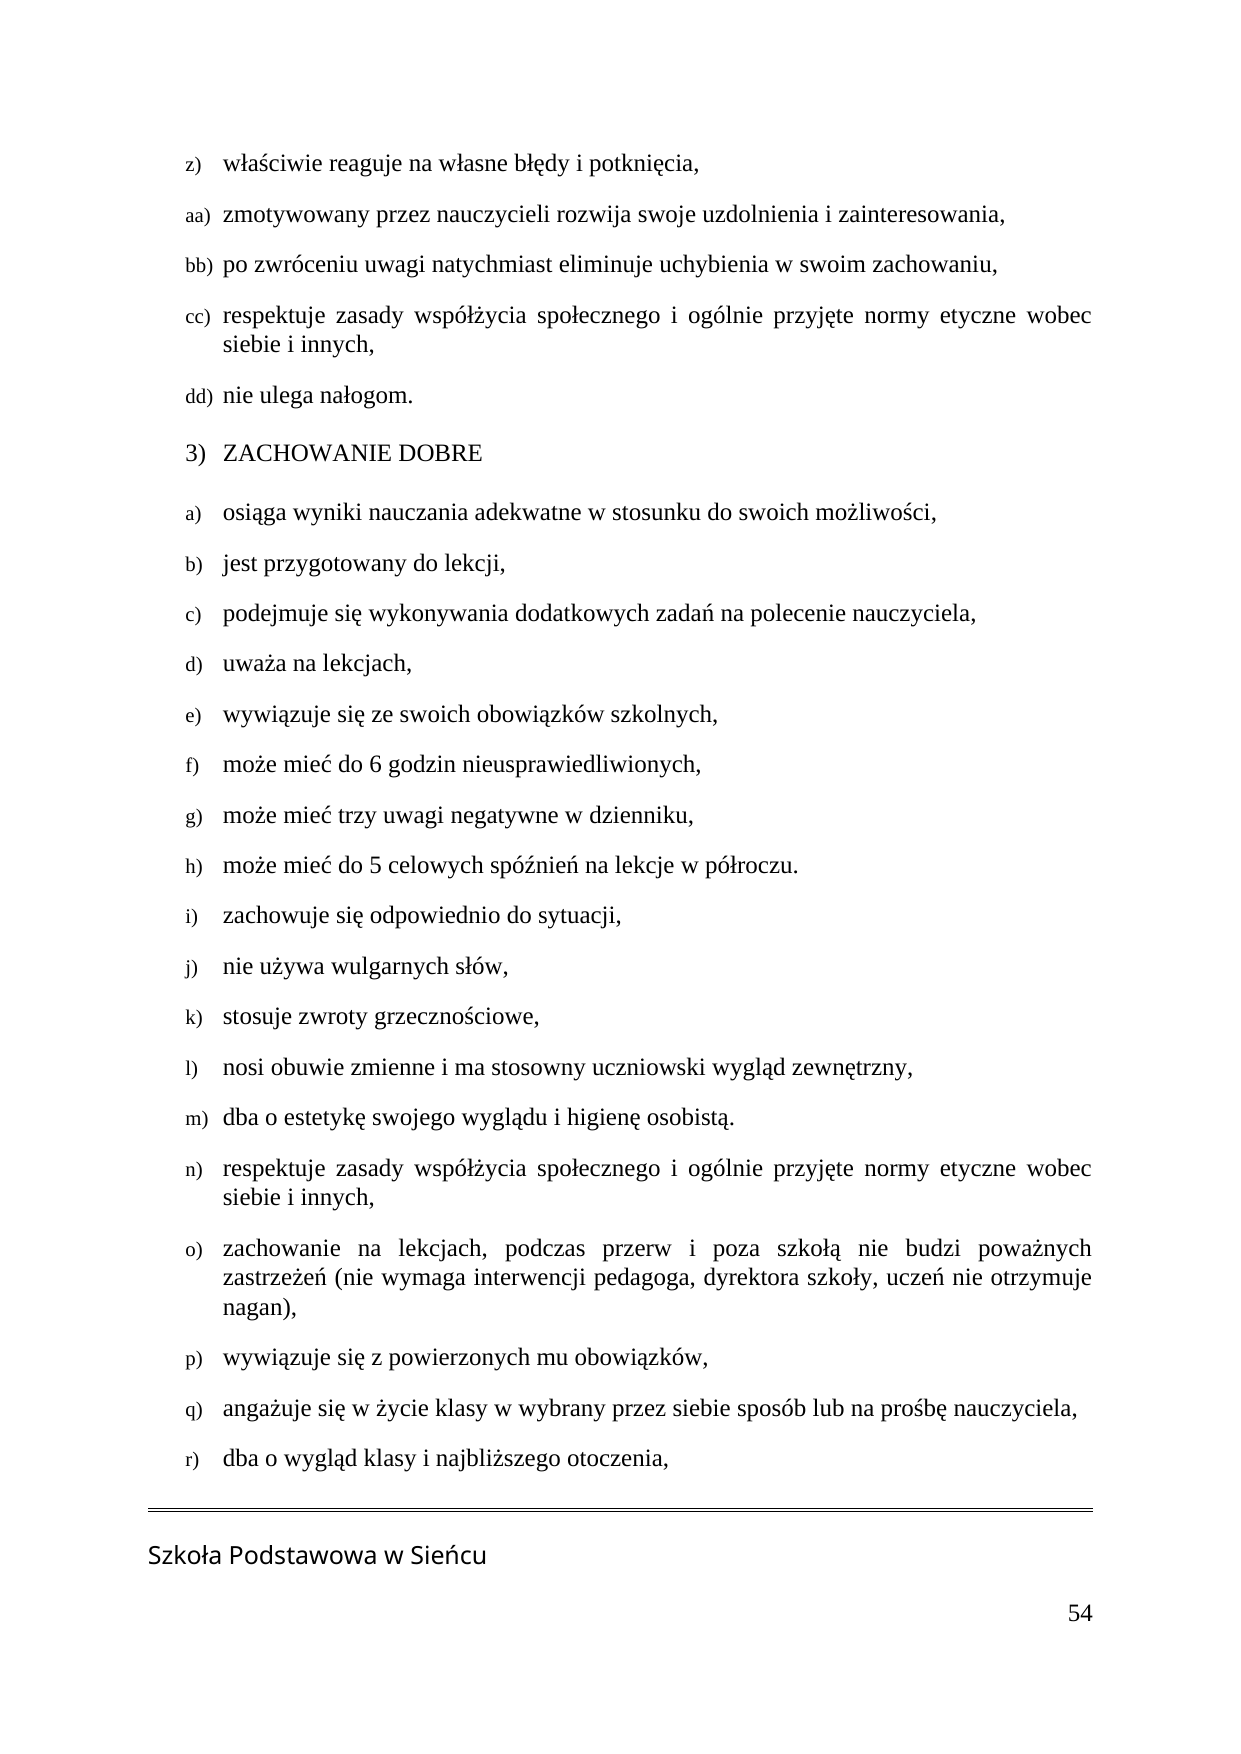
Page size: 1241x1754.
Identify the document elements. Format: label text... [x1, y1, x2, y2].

list respektuje zasady współżycia społecznego i ogólnie przyjęte normy etyczne wobec siebie i innych, [185, 299, 1093, 358]
list uważa na lekcjach, [185, 648, 1093, 677]
list jest przygotowany do lekcji, [185, 547, 1093, 576]
list może mieć trzy uwagi negatywne w dzienniku, [185, 799, 1093, 828]
list właściwie reaguje na własne błędy i potknięcia, [185, 148, 1093, 177]
list dba o wygląd klasy i najbliższego otoczenia, [185, 1442, 1093, 1472]
list po zwróceniu uwagi natychmiast eliminuje uchybienia w swoim zachowaniu, [185, 248, 1093, 278]
list ZACHOWANIE DOBRE [185, 438, 1093, 467]
list zmotywowany przez nauczycieli rozwija swoje uzdolnienia i zainteresowania, [185, 198, 1093, 228]
list dba o estetykę swojego wyglądu i higienę osobistą. [185, 1101, 1093, 1131]
list nosi obuwie zmienne i ma stosowny uczniowski wygląd zewnętrzny, [185, 1051, 1093, 1081]
list wywiązuje się z powierzonych mu obowiązków, [185, 1341, 1093, 1371]
list wywiązuje się ze swoich obowiązków szkolnych, [185, 698, 1093, 728]
list podejmuje się wykonywania dodatkowych zadań na polecenie nauczyciela, [185, 597, 1093, 627]
list może mieć do 5 celowych spóźnień na lekcje w półroczu. [185, 849, 1093, 879]
list osiąga wyniki nauczania adekwatne w stosunku do swoich możliwości, [185, 496, 1093, 526]
list zachowanie na lekcjach, podczas przerw i poza szkołą nie budzi poważnych zastrzeżeń (nie wymaga interwencji pedagoga, dyrektora szkoły, uczeń nie otrzymuje nagan), [185, 1232, 1093, 1321]
list zachowuje się odpowiednio do sytuacji, [185, 900, 1093, 929]
list może mieć do 6 godzin nieusprawiedliwionych, [185, 748, 1093, 778]
list nie ulega nałogom. [185, 379, 1093, 408]
list nie używa wulgarnych słów, [185, 950, 1093, 980]
list stosuje zwroty grzecznościowe, [185, 1001, 1093, 1030]
list angażuje się w życie klasy w wybrany przez siebie sposób lub na prośbę nauczyciela, [185, 1392, 1093, 1421]
list respektuje zasady współżycia społecznego i ogólnie przyjęte normy etyczne wobec siebie i innych, [185, 1152, 1093, 1211]
